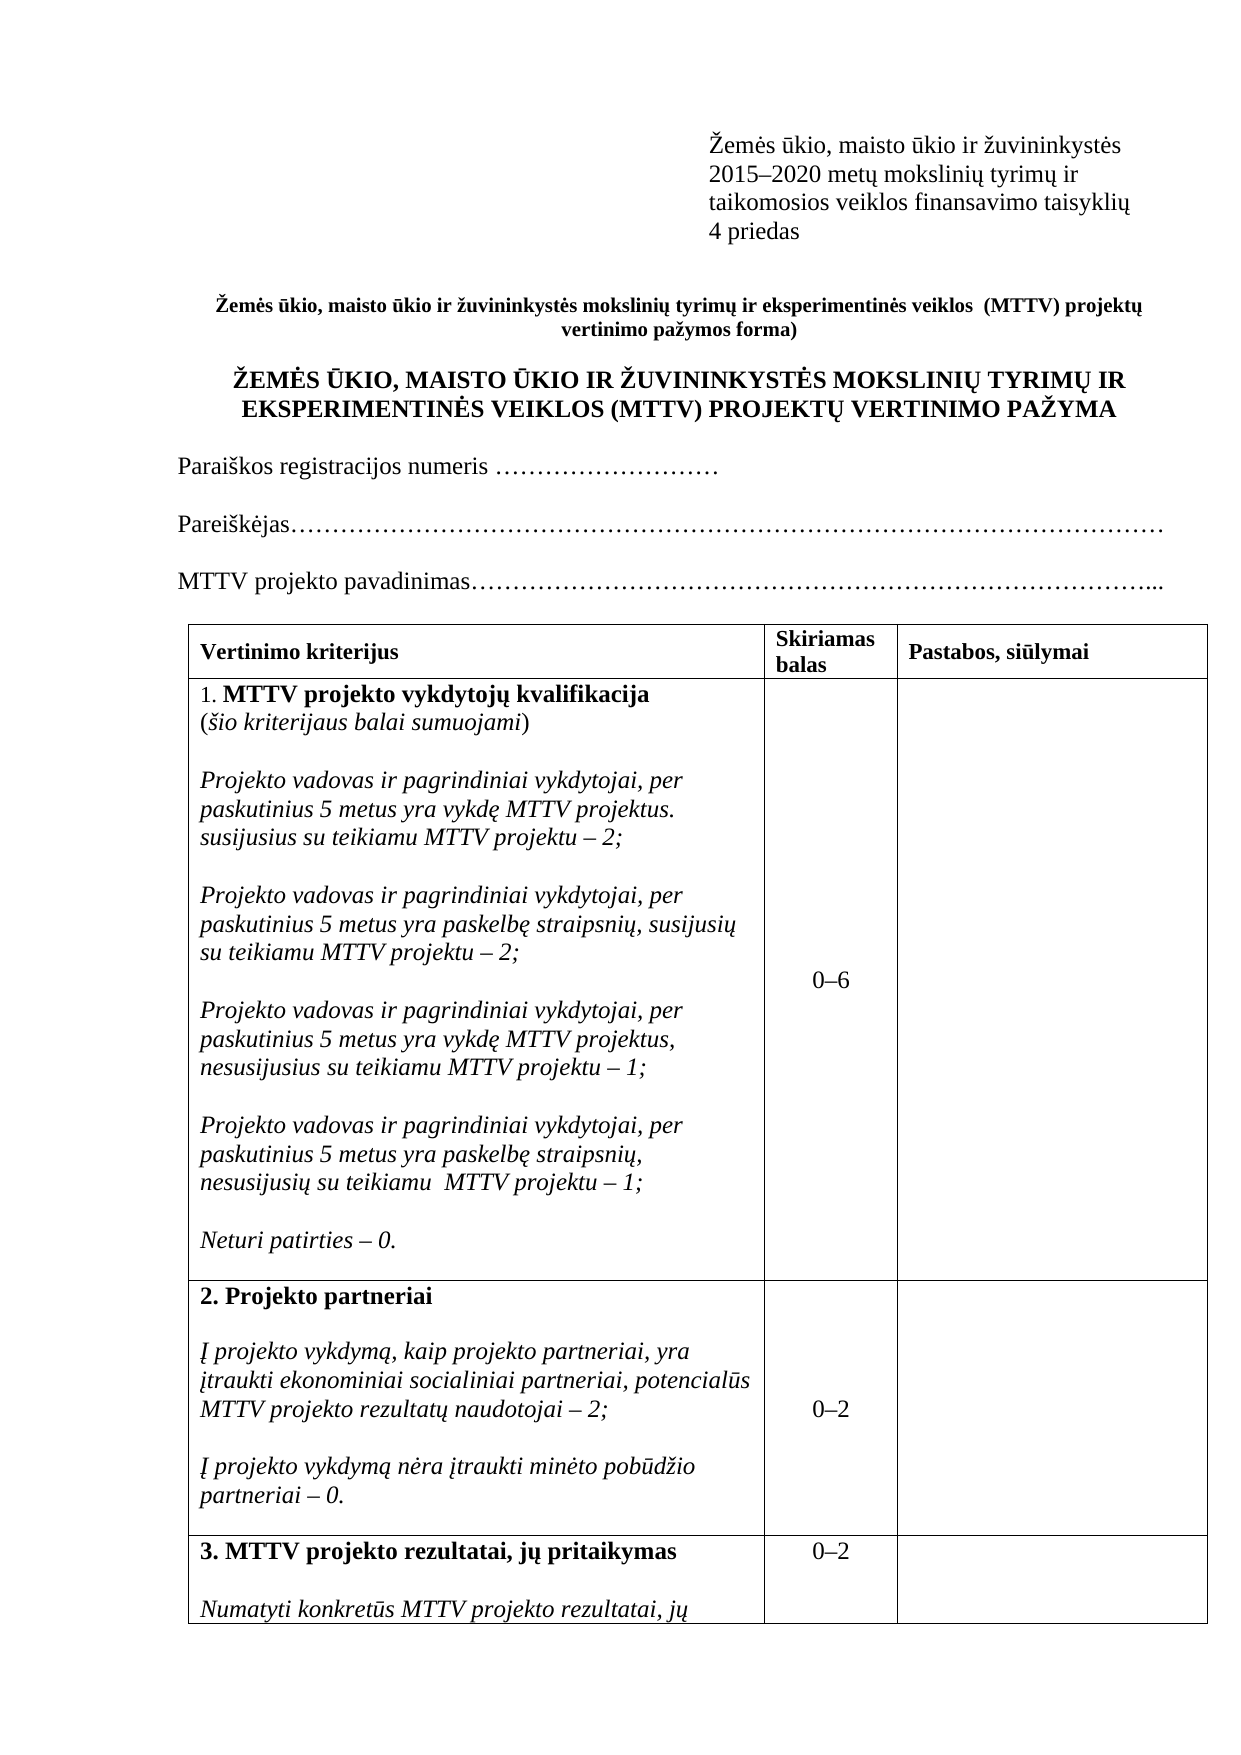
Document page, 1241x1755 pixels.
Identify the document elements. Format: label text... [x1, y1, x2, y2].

text taikomosios veiklos finansavimo taisyklių [702, 187, 1181, 216]
table_header Pastabos, siūlymai [898, 625, 1207, 678]
table_header Skiriamas balas [765, 625, 897, 678]
text 2015–2020 metų mokslinių tyrimų ir [702, 159, 1181, 187]
table_cell 2. Projekto partneriai Į projekto vykdymą, kaip projekto partneriai, yra įtraukti ekonominiai socialiniai partneriai, potencialūs MTTV projekto rezultatų naudotojai – 2; Į projekto vykdymą nėra įtraukti minėto pobūdžio partneriai – 0. [189, 1281, 764, 1535]
text Paraiškos registracijos numeris ……………………… [177, 451, 1181, 480]
text Žemės ūkio, maisto ūkio ir žuvininkystės [702, 130, 1181, 159]
table_cell 1. MTTV projekto vykdytojų kvalifikacija (šio kriterijaus balai sumuojami) Projekto vadovas ir pagrindiniai vykdytojai, per paskutinius 5 metus yra vykdę MTTV projektus. susijusius su teikiamu MTTV projektu – 2; Projekto vadovas ir pagrindiniai vykdytojai, per paskutinius 5 metus yra paskelbę straipsnių, susijusių su teikiamu MTTV projektu – 2; Projekto vadovas ir pagrindiniai vykdytojai, per paskutinius 5 metus yra vykdę MTTV projektus, nesusijusius su teikiamu MTTV projektu – 1; Projekto vadovas ir pagrindiniai vykdytojai, per paskutinius 5 metus yra paskelbę straipsnių, nesusijusių su teikiamu MTTV projektu – 1; Neturi patirties – 0. [189, 679, 764, 1280]
table_cell [898, 1536, 1207, 1622]
table_cell [898, 679, 1207, 1280]
table_header Vertinimo kriterijus [189, 625, 764, 678]
table_cell [898, 1281, 1207, 1535]
table_cell 0–2 [765, 1281, 897, 1535]
table_cell 3. MTTV projekto rezultatai, jų pritaikymas Numatyti konkretūs MTTV projekto rezultatai, jų [189, 1536, 764, 1622]
table_cell 0–6 [765, 679, 897, 1280]
text žemės ūkio, maisto ūkio ir žuvininkystės mokslinių tyrimų ir eksperimentinės veiklos (MTTV) projektų vertinimo PAŽYma [177, 365, 1181, 423]
text Pareiškėjas…………………………………………………………………………………………… [177, 509, 1181, 538]
text 4 priedas [702, 216, 1181, 245]
table_cell 0–2 [765, 1536, 897, 1622]
text Žemės ūkio, maisto ūkio ir žuvininkystės mokslinių tyrimų ir eksperimentinės veiklos (MTTV) projektų vertinimo pažymos forma) [177, 293, 1181, 341]
text MTTV projekto pavadinimas………………………………………………………………………... [177, 566, 1181, 595]
